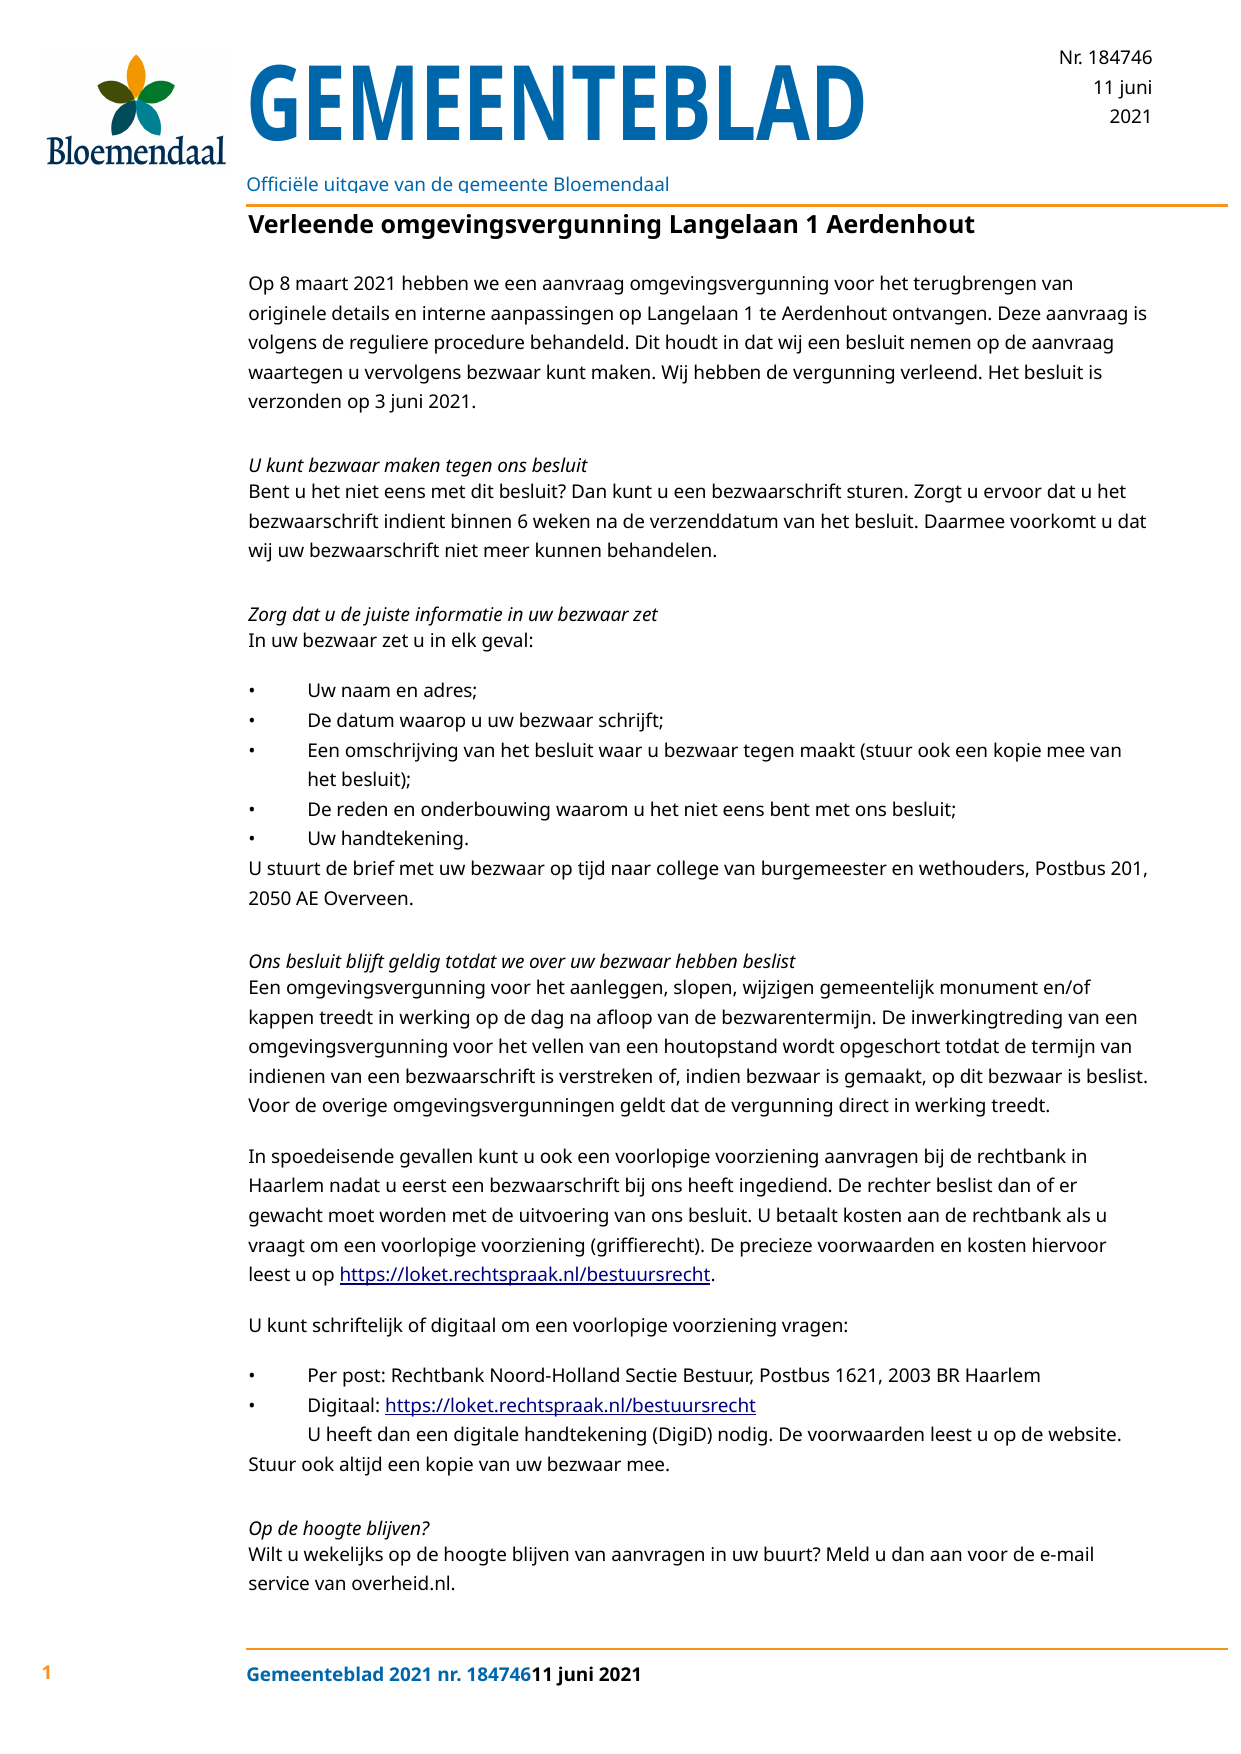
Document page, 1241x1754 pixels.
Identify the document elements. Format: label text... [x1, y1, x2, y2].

list Per post: Rechtbank Noord-Holland Sectie Bestuur, Postbus 1621, 2003 BR Haarlem [248, 1362, 1152, 1388]
text Op de hoogte blijven? [248, 1515, 1152, 1541]
text In uw bezwaar zet u in elk geval: [248, 627, 1152, 653]
text Bent u het niet eens met dit besluit? Dan kunt u een bezwaarschrift sturen. Zorgt u ervoor dat u het bezwaarschrift indient binnen 6 weken na de verzenddatum van het besluit. Daarmee voorkomt u dat wij uw bezwaarschrift niet meer kunnen behandelen. [248, 478, 1152, 563]
list Uw handtekening. [248, 826, 1152, 851]
text U kunt schriftelijk of digitaal om een voorlopige voorziening vragen: [248, 1312, 1152, 1338]
list Digitaal: https://loket.rechtspraak.nl/bestuursrecht [248, 1392, 1152, 1418]
text Zorg dat u de juiste informatie in uw bezwaar zet [248, 601, 1152, 627]
text U kunt bezwaar maken tegen ons besluit [248, 453, 1152, 478]
text In spoedeisende gevallen kunt u ook een voorlopige voorziening aanvragen bij de rechtbank in Haarlem nadat u eerst een bezwaarschrift bij ons heeft ingediend. De rechter beslist dan of er gewacht moet worden met de uitvoering van ons besluit. U betaalt kosten aan de rechtbank als u vraagt om een voorlopige voorziening (griffierecht). De precieze voorwaarden en kosten hiervoor leest u op https://loket.rechtspraak.nl/bestuursrecht. [248, 1143, 1152, 1287]
text Op 8 maart 2021 hebben we een aanvraag omgevingsvergunning voor het terugbrengen van originele details en interne aanpassingen op Langelaan 1 te Aerdenhout ontvangen. Deze aanvraag is volgens de reguliere procedure behandeld. Dit houdt in dat wij een besluit nemen op de aanvraag waartegen u vervolgens bezwaar kunt maken. Wij hebben de vergunning verleend. Het besluit is verzonden op 3 juni 2021. [248, 270, 1152, 414]
picture [41, 47, 231, 172]
list U heeft dan een digitale handtekening (DigiD) nodig. De voorwaarden leest u op de website. [248, 1421, 1152, 1447]
text Verleende omgevingsvergunning Langelaan 1 Aerdenhout [248, 207, 1152, 241]
text U stuurt de brief met uw bezwaar op tijd naar college van burgemeester en wethouders, Postbus 201, 2050 AE Overveen. [248, 855, 1152, 910]
text Een omgevingsvergunning voor het aanleggen, slopen, wijzigen gemeentelijk monument en/of kappen treedt in werking op de dag na afloop van de bezwarentermijn. De inwerkingtreding van een omgevingsvergunning voor het vellen van een houtopstand wordt opgeschort totdat de termijn van indienen van een bezwaarschrift is verstreken of, indien bezwaar is gemaakt, op dit bezwaar is beslist. Voor de overige omgevingsvergunningen geldt dat de vergunning direct in werking treedt. [248, 974, 1152, 1118]
text Wilt u wekelijks op de hoogte blijven van aanvragen in uw buurt? Meld u dan aan voor de e-mail service van overheid.nl. [248, 1541, 1152, 1596]
list De reden en onderbouwing waarom u het niet eens bent met ons besluit; [248, 796, 1152, 822]
text Ons besluit blijft geldig totdat we over uw bezwaar hebben beslist [248, 949, 1152, 974]
text Stuur ook altijd een kopie van uw bezwaar mee. [248, 1451, 1152, 1477]
list Een omschrijving van het besluit waar u bezwaar tegen maakt (stuur ook een kopie mee van het besluit); [248, 737, 1152, 792]
list Uw naam en adres; [248, 678, 1152, 703]
list De datum waarop u uw bezwaar schrijft; [248, 707, 1152, 733]
